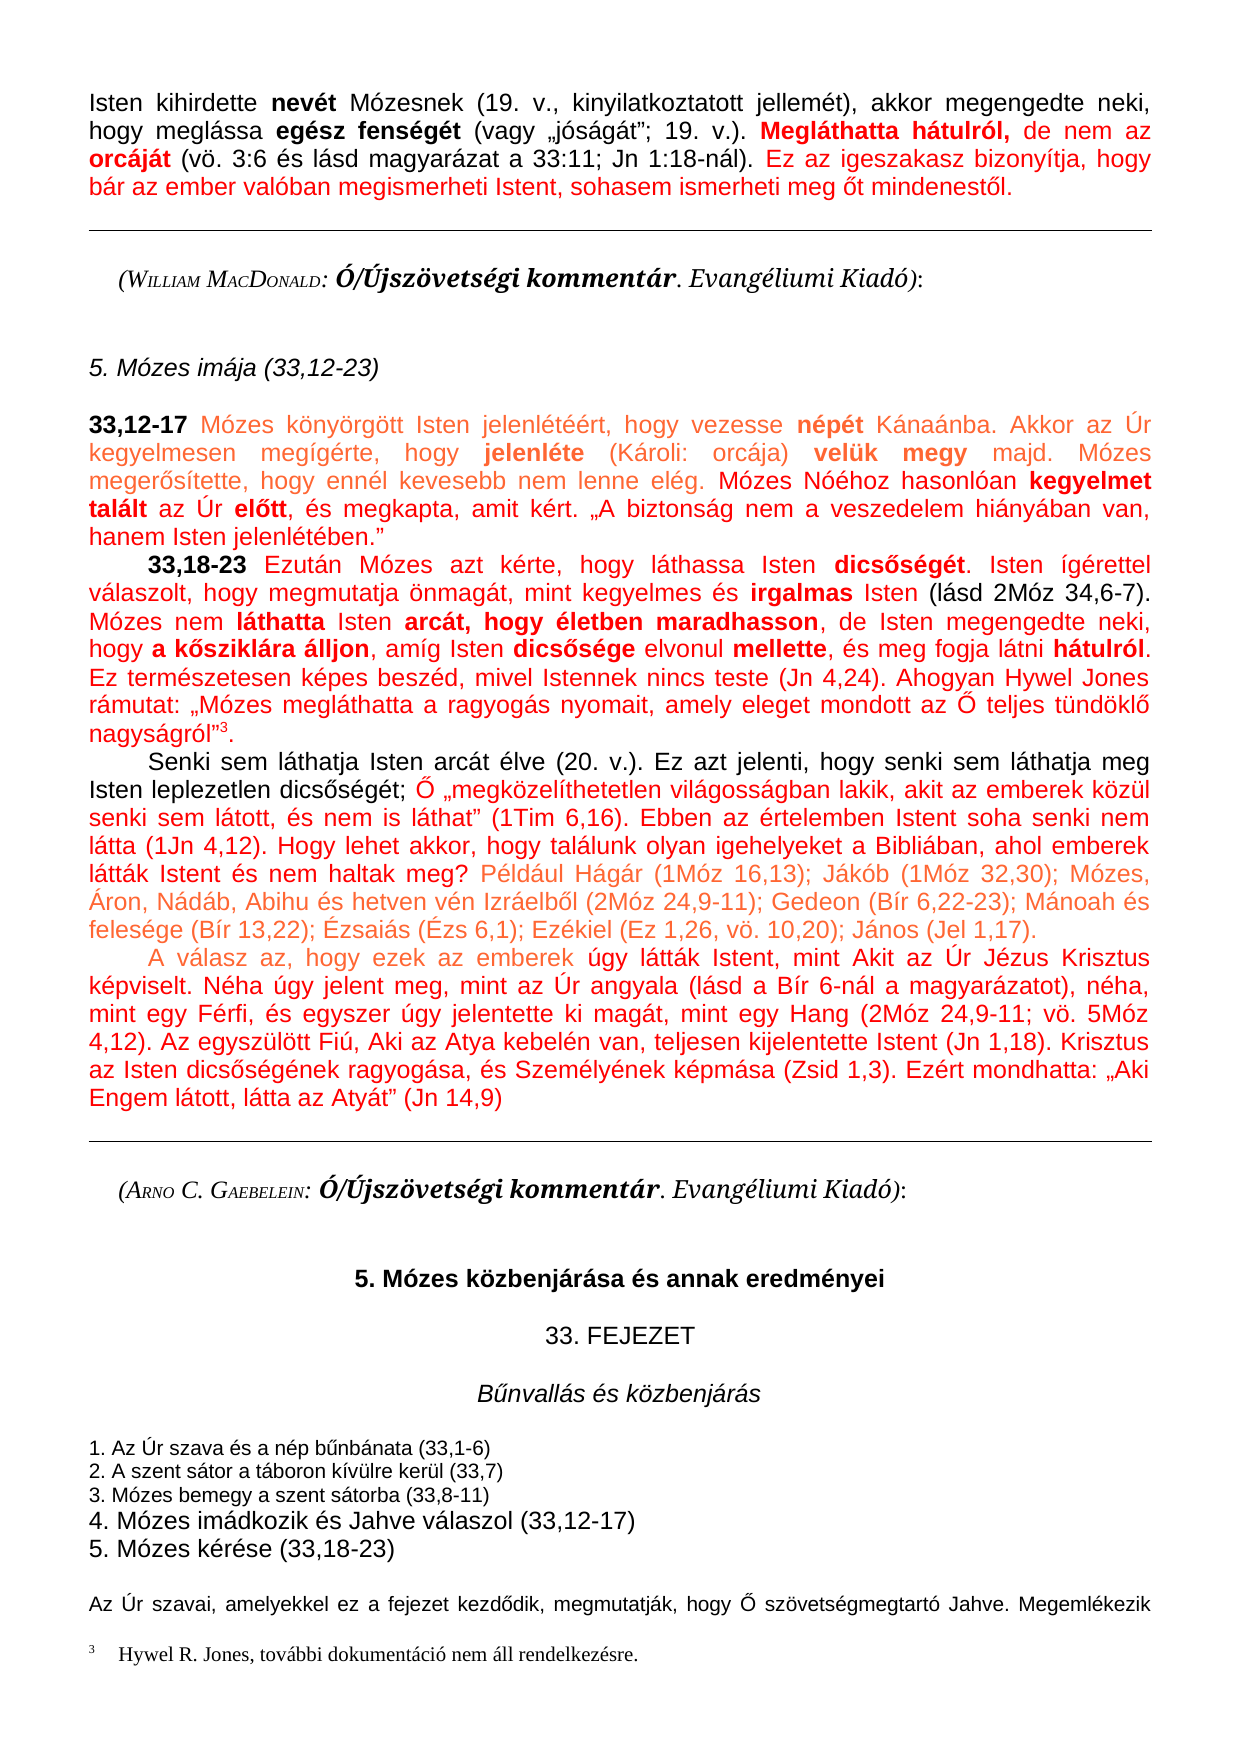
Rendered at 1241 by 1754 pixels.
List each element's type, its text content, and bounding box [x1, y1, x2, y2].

text Isten kihirdette nevét Mózesnek (19. v., kinyilatkoztatott jellemét), akkor megengedte neki, hogy meglássa egész fenségét (vagy „jóságát”; 19. v.). Megláthatta hátulról, de nem az orcáját (vö. 3:6 és lásd magyarázat a 33:11; Jn 1:18-nál). Ez az igeszakasz bizonyítja, hogy bár az ember valóban megismerheti Istent, sohasem ismerheti meg őt mindenestől. [88, 88, 1152, 201]
text (Arno C. Gaebelein: Ó/Újszövetségi kommentár. Evangéliumi Kiadó): [88, 1142, 1152, 1235]
text 1. Az Úr szava és a nép bűnbánata (33,1-6) [88, 1437, 1152, 1460]
text 5. Mózes kérése (33,18-23) [88, 1535, 1152, 1563]
text 2. A szent sátor a táboron kívülre kerül (33,7) [88, 1460, 1152, 1483]
text (William MacDonald: Ó/Újszövetségi kommentár. Evangéliumi Kiadó): [88, 231, 1152, 324]
text Hywel R. Jones, további dokumentáció nem áll rendelkezésre. [88, 1642, 1152, 1665]
text 3. Mózes bemegy a szent sátorba (33,8-11) [88, 1483, 1152, 1507]
text 5. Mózes közbenjárása és annak eredményei [88, 1264, 1152, 1292]
text 5. Mózes imája (33,12-23) [88, 353, 1152, 382]
text 33,18-23 Ezután Mózes azt kérte, hogy láthassa Isten dicsőségét. Isten ígérettel válaszolt, hogy megmutatja önmagát, mint kegyelmes és irgalmas Isten (lásd 2Móz 34,6-7). Mózes nem láthatta Isten arcát, hogy életben maradhasson, de Isten megengedte neki, hogy a kősziklára álljon, amíg Isten dicsősége elvonul mellette, és meg fogja látni hátulról. Ez természetesen képes beszéd, mivel Istennek nincs teste (Jn 4,24). Ahogyan Hywel Jones rámutat: „Mózes megláthatta a ragyogás nyomait, amely eleget mondott az Ő teljes tündöklő nagyságról”. [88, 551, 1152, 747]
text Senki sem láthatja Isten arcát élve (20. v.). Ez azt jelenti, hogy senki sem láthatja meg Isten leplezetlen dicsőségét; Ő „megközelíthetetlen világosságban lakik, akit az emberek közül senki sem látott, és nem is láthat” (1Tim 6,16). Ebben az értelemben Istent soha senki nem látta (1Jn 4,12). Hogy lehet akkor, hogy találunk olyan igehelyeket a Bibliában, ahol emberek látták Istent és nem haltak meg? Például Hágár (1Móz 16,13); Jákób (1Móz 32,30); Mózes, Áron, Nádáb, Abihu és hetven vén Izráelből (2Móz 24,9-11); Gedeon (Bír 6,22-23); Mánoah és felesége (Bír 13,22); Ézsaiás (Ézs 6,1); Ezékiel (Ez 1,26, vö. 10,20); János (Jel 1,17). [88, 747, 1152, 943]
text A válasz az, hogy ezek az emberek úgy látták Istent, mint Akit az Úr Jézus Krisztus képviselt. Néha úgy jelent meg, mint az Úr angyala (lásd a Bír 6-nál a magyarázatot), néha, mint egy Férfi, és egyszer úgy jelentette ki magát, mint egy Hang (2Móz 24,9-11; vö. 5Móz 4,12). Az egyszülött Fiú, Aki az Atya kebelén van, teljesen kijelentette Istent (Jn 1,18). Krisztus az Isten dicsőségének ragyogása, és Személyének képmása (Zsid 1,3). Ezért mondhatta: „Aki Engem látott, látta az Atyát” (Jn 14,9) [88, 943, 1152, 1112]
text Bűnvallás és közbenjárás [88, 1379, 1152, 1407]
text 4. Mózes imádkozik és Jahve válaszol (33,12-17) [88, 1507, 1152, 1535]
text 33. FEJEZET [88, 1322, 1152, 1350]
text 33,12-17 Mózes könyörgött Isten jelenlétéért, hogy vezesse népét Kánaánba. Akkor az Úr kegyelmesen megígérte, hogy jelenléte (Károli: orcája) velük megy majd. Mózes megerősítette, hogy ennél kevesebb nem lenne elég. Mózes Nóéhoz hasonlóan kegyelmet talált az Úr előtt, és megkapta, amit kért. „A biztonság nem a veszedelem hiányában van, hanem Isten jelenlétében.” [88, 411, 1152, 551]
text Az Úr szavai, amelyekkel ez a fejezet kezdődik, megmutatják, hogy Ő szövetségmegtartó Jahve. Megemlékezik [88, 1592, 1152, 1615]
